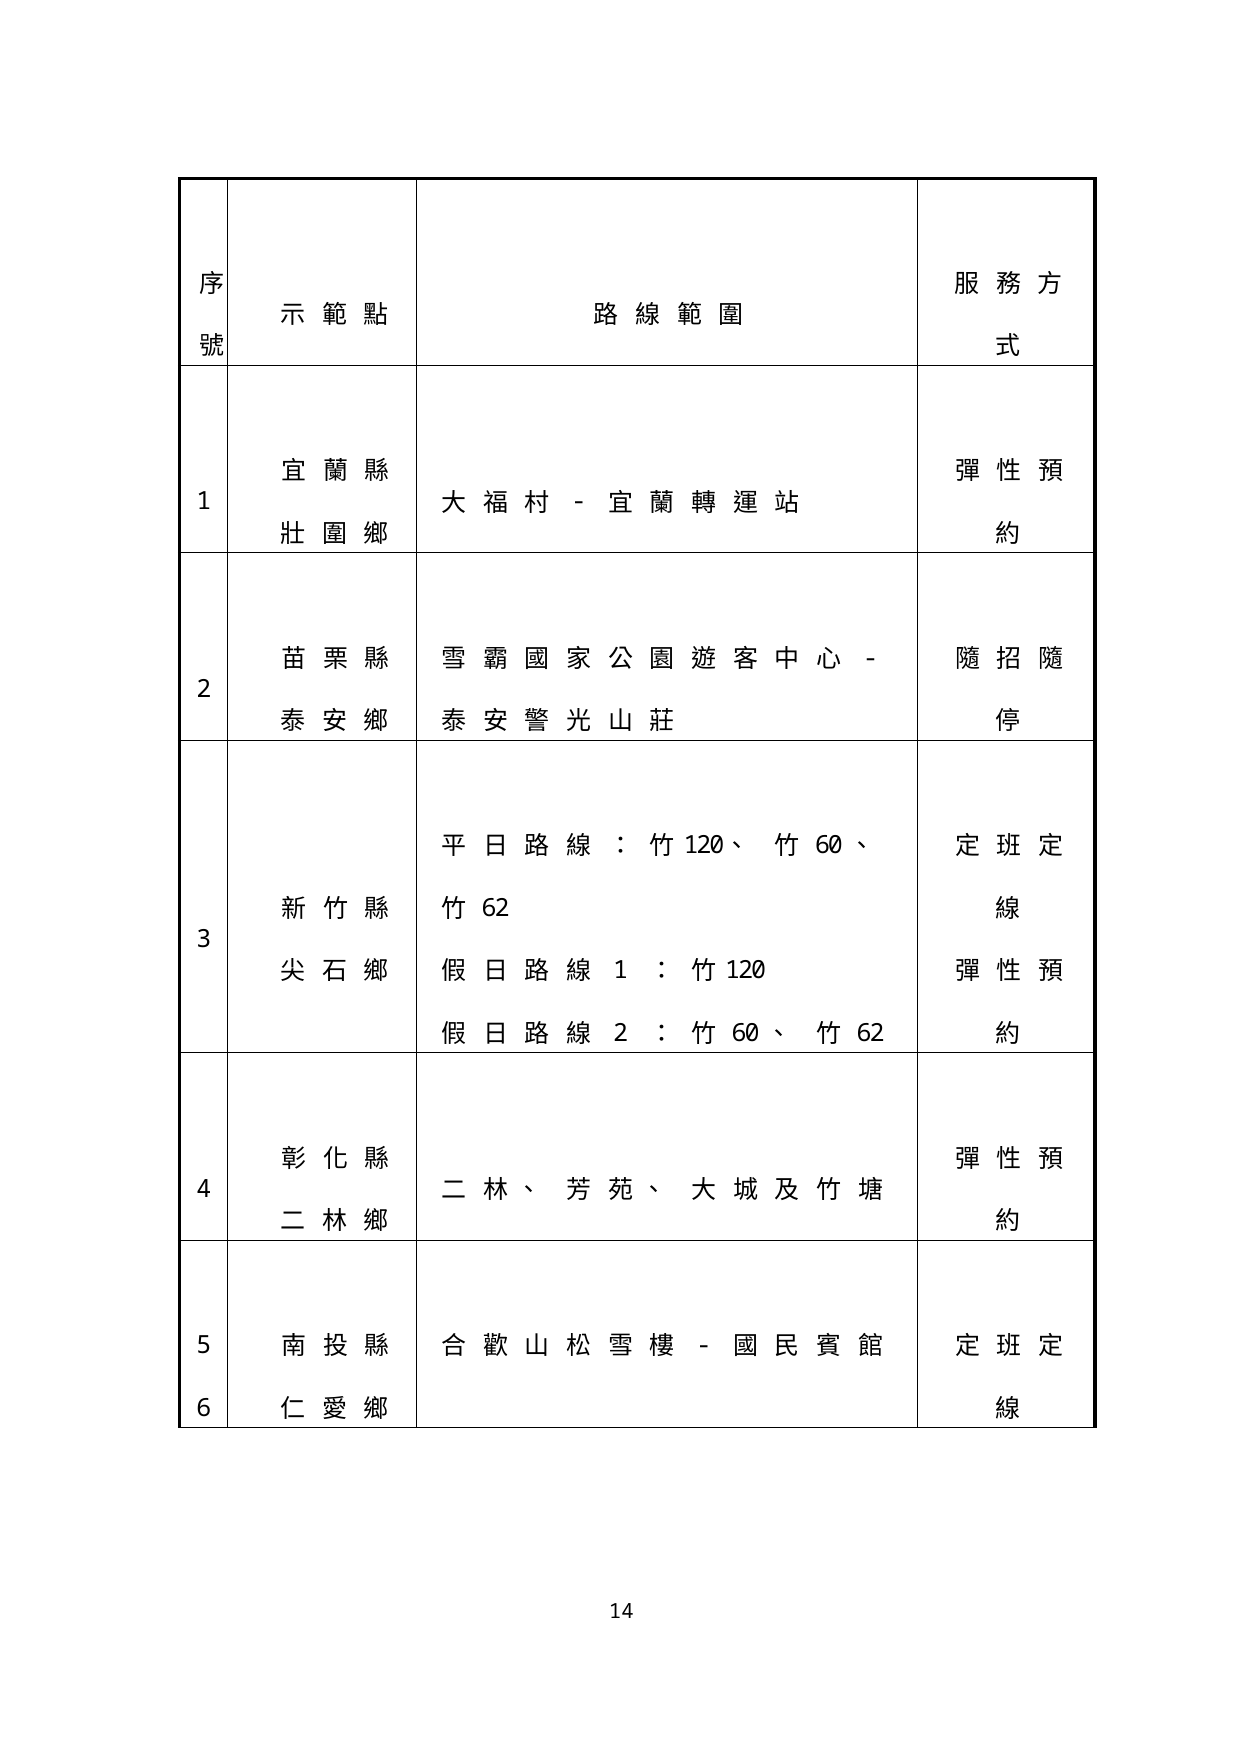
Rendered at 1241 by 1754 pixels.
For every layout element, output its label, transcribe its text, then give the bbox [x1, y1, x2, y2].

table_cell 彈性預約 [918, 1053, 1093, 1240]
table_cell 雪霸國家公園遊客中心-泰安警光山莊 [417, 553, 917, 740]
table_cell 南投縣仁愛鄉 [228, 1241, 416, 1427]
table_cell 彰化縣二林鄉 [228, 1053, 416, 1240]
table_cell 2 [181, 553, 227, 740]
table_cell 二林、芳苑、大城及竹塘 [417, 1053, 917, 1240]
table_header 服務方式 [918, 180, 1093, 365]
table_header 示範點 [228, 180, 416, 365]
table_header 路線範圍 [417, 180, 917, 365]
table_cell 大福村-宜蘭轉運站 [417, 366, 917, 552]
table_cell 5 6 [181, 1241, 227, 1427]
table_cell 隨招隨停 [918, 553, 1093, 740]
table_cell 苗栗縣泰安鄉 [228, 553, 416, 740]
table_cell 合歡山松雪樓-國民賓館 [417, 1241, 917, 1427]
table_cell 宜蘭縣壯圍鄉 [228, 366, 416, 552]
table_cell 1 [181, 366, 227, 552]
table_header 序號 [181, 180, 227, 365]
table_cell 4 [181, 1053, 227, 1240]
table_cell 平日路線：竹120、竹60、竹62 假日路線1：竹120 假日路線2：竹60、竹62 [417, 741, 917, 1052]
table_cell 彈性預約 [918, 366, 1093, 552]
table_cell 3 [181, 741, 227, 1052]
table_cell 定班定線 [918, 1241, 1093, 1427]
table_cell 定班定線 彈性預約 [918, 741, 1093, 1052]
table_cell 新竹縣尖石鄉 [228, 741, 416, 1052]
